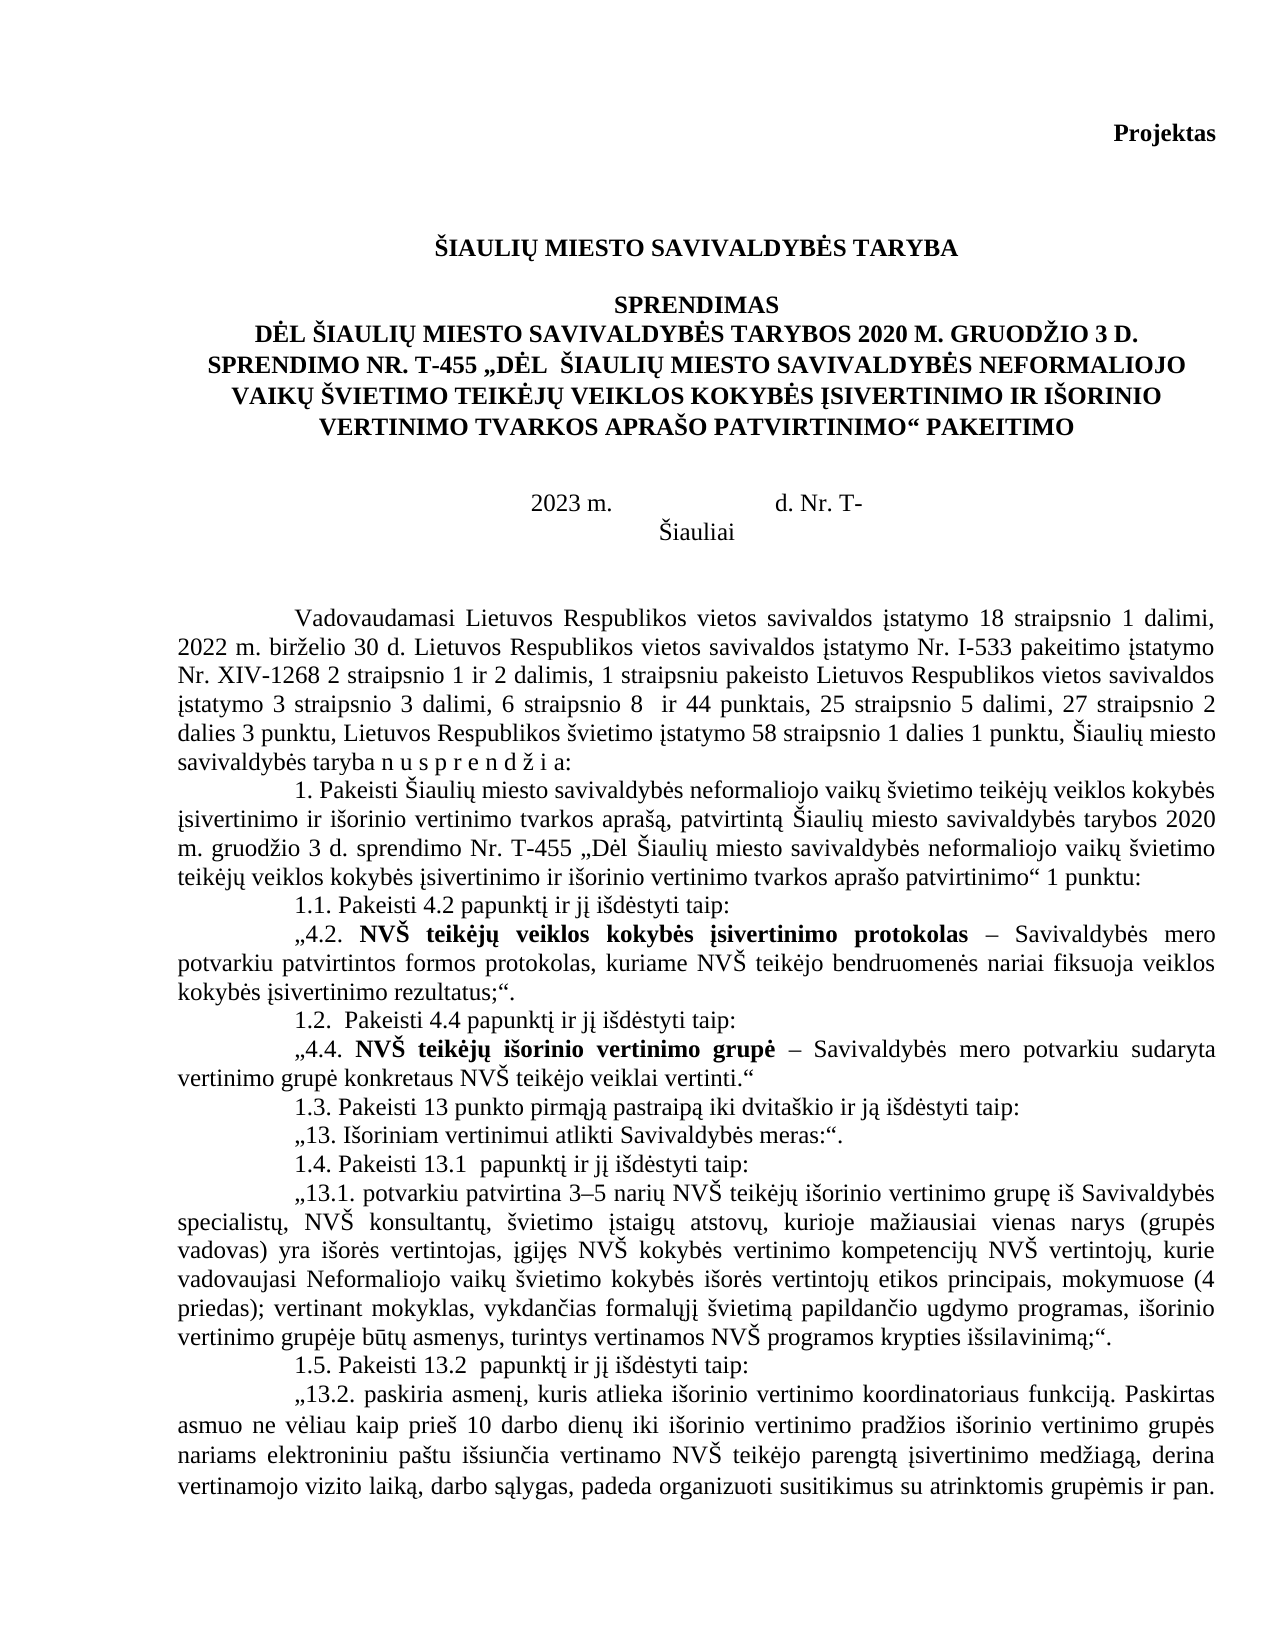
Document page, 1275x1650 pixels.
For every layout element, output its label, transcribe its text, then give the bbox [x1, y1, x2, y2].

text „4.2. NVŠ teikėjų veiklos kokybės įsivertinimo protokolas – Savivaldybės mero potvarkiu patvirtintos formos protokolas, kuriame NVŠ teikėjo bendruomenės nariai fiksuoja veiklos kokybės įsivertinimo rezultatus;“. [177, 919, 1216, 1005]
text „13.1. potvarkiu patvirtina 3–5 narių NVŠ teikėjų išorinio vertinimo grupę iš Savivaldybės specialistų, NVŠ konsultantų, švietimo įstaigų atstovų, kurioje mažiausiai vienas narys (grupės vadovas) yra išorės vertintojas, įgijęs NVŠ kokybės vertinimo kompetencijų NVŠ vertintojų, kurie vadovaujasi Neformaliojo vaikų švietimo kokybės išorės vertintojų etikos principais, mokymuose (4 priedas); vertinant mokyklas, vykdančias formalųjį švietimą papildančio ugdymo programas, išorinio vertinimo grupėje būtų asmenys, turintys vertinamos NVŠ programos krypties išsilavinimą;“. [177, 1178, 1216, 1350]
text „4.4. NVŠ teikėjų išorinio vertinimo grupė – Savivaldybės mero potvarkiu sudaryta vertinimo grupė konkretaus NVŠ teikėjo veiklai vertinti.“ [177, 1034, 1216, 1092]
text Šiauliai [177, 517, 1216, 545]
text 2023 m. d. Nr. T- [177, 488, 1216, 517]
text SPRENDIMAS [177, 291, 1216, 319]
text DĖL ŠIAULIŲ MIESTO SAVIVALDYBĖS TARYBOS 2020 M. GRUODŽIO 3 D. SPRENDIMO NR. T-455 „DĖL ŠIAULIŲ MIESTO SAVIVALDYBĖS NEFORMALIOJO VAIKŲ ŠVIETIMO TEIKĖJŲ VEIKLOS KOKYBĖS ĮSIVERTINIMO IR IŠORINIO VERTINIMO TVARKOS APRAŠO PATVIRTINIMO“ PAKEITIMO [177, 319, 1216, 440]
text „13. Išoriniam vertinimui atlikti Savivaldybės meras:“. [177, 1120, 1216, 1149]
text 1. Pakeisti Šiaulių miesto savivaldybės neformaliojo vaikų švietimo teikėjų veiklos kokybės įsivertinimo ir išorinio vertinimo tvarkos aprašą, patvirtintą Šiaulių miesto savivaldybės tarybos 2020 m. gruodžio 3 d. sprendimo Nr. T-455 „Dėl Šiaulių miesto savivaldybės neformaliojo vaikų švietimo teikėjų veiklos kokybės įsivertinimo ir išorinio vertinimo tvarkos aprašo patvirtinimo“ 1 punktu: [177, 775, 1216, 890]
text 1.1. Pakeisti 4.2 papunktį ir jį išdėstyti taip: [177, 890, 1216, 919]
text 1.4. Pakeisti 13.1 papunktį ir jį išdėstyti taip: [177, 1149, 1216, 1178]
text ŠIAULIŲ MIESTO SAVIVALDYBĖS TARYBA [177, 233, 1216, 262]
text 1.2. Pakeisti 4.4 papunktį ir jį išdėstyti taip: [177, 1005, 1216, 1034]
text 1.3. Pakeisti 13 punkto pirmąją pastraipą iki dvitaškio ir ją išdėstyti taip: [177, 1092, 1216, 1120]
text „13.2. paskiria asmenį, kuris atlieka išorinio vertinimo koordinatoriaus funkciją. Paskirtas asmuo ne vėliau kaip prieš 10 darbo dienų iki išorinio vertinimo pradžios išorinio vertinimo grupės nariams elektroniniu paštu išsiunčia vertinamo NVŠ teikėjo parengtą įsivertinimo medžiagą, derina vertinamojo vizito laiką, darbo sąlygas, padeda organizuoti susitikimus su atrinktomis grupėmis ir pan. [177, 1379, 1216, 1500]
text Vadovaudamasi Lietuvos Respublikos vietos savivaldos įstatymo 18 straipsnio 1 dalimi, 2022 m. birželio 30 d. Lietuvos Respublikos vietos savivaldos įstatymo Nr. I-533 pakeitimo įstatymo Nr. XIV-1268 2 straipsnio 1 ir 2 dalimis, 1 straipsniu pakeisto Lietuvos Respublikos vietos savivaldos įstatymo 3 straipsnio 3 dalimi, 6 straipsnio 8 ir 44 punktais, 25 straipsnio 5 dalimi, 27 straipsnio 2 dalies 3 punktu, Lietuvos Respublikos švietimo įstatymo 58 straipsnio 1 dalies 1 punktu, Šiaulių miesto savivaldybės taryba nusprendžia: [177, 603, 1216, 775]
text 1.5. Pakeisti 13.2 papunktį ir jį išdėstyti taip: [177, 1350, 1216, 1379]
text Projektas [177, 118, 1216, 147]
